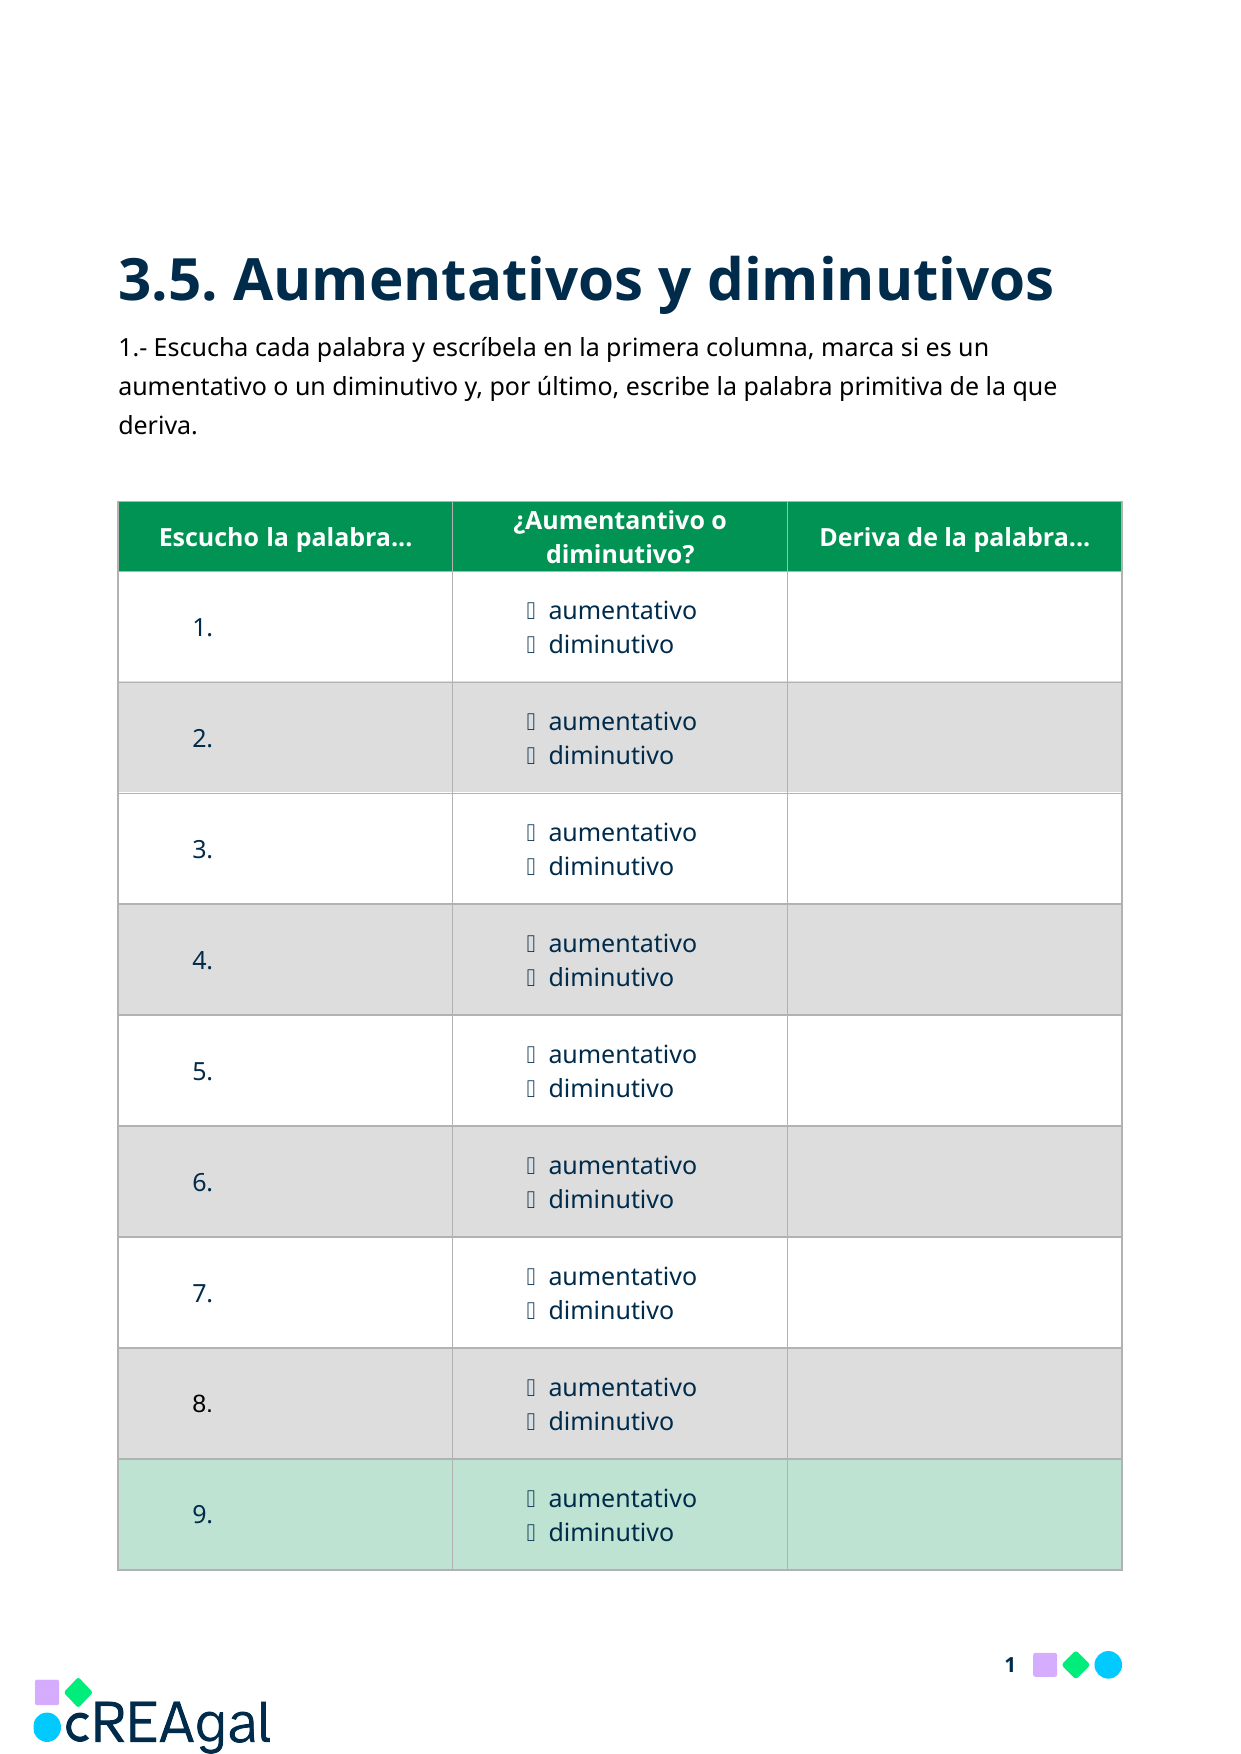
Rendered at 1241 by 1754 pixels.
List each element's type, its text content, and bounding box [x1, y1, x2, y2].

table_cell [788, 683, 1121, 792]
table_cell [788, 1127, 1121, 1236]
table_cell 9. [119, 1460, 452, 1569]
table_cell c aumentativo c diminutivo [453, 572, 787, 681]
text 1.- Escucha cada palabra y escríbela en la primera columna, marca si es un aumentativo o un diminutivo y, por último, escribe la palabra primitiva de la que deriva. [118, 329, 1122, 442]
table_cell [788, 905, 1121, 1014]
table_cell [788, 572, 1121, 681]
table_cell [788, 794, 1121, 903]
table_header Deriva de la palabra... [788, 502, 1121, 571]
table_header ¿Aumentantivo o diminutivo? [453, 502, 787, 571]
table_cell [788, 1349, 1121, 1458]
picture [33, 1678, 270, 1754]
table_cell 8. [119, 1349, 452, 1458]
table_cell 7. [119, 1238, 452, 1347]
table_header Escucho la palabra... [119, 502, 452, 571]
table_cell c aumentativo c diminutivo [453, 1460, 787, 1569]
table_cell c aumentativo c diminutivo [453, 905, 787, 1014]
table_cell 4. [119, 905, 452, 1014]
table_cell 5. [119, 1016, 452, 1125]
table_cell 3. [119, 794, 452, 903]
table_cell [788, 1238, 1121, 1347]
table_cell c aumentativo c diminutivo [453, 1349, 787, 1458]
table_cell 6. [119, 1127, 452, 1236]
table_cell [788, 1460, 1121, 1569]
table_cell c aumentativo c diminutivo [453, 1238, 787, 1347]
table_cell c aumentativo c diminutivo [453, 1127, 787, 1236]
table_cell 1. [119, 572, 452, 681]
table_cell c aumentativo c diminutivo [453, 794, 787, 903]
table_cell [788, 1016, 1121, 1125]
subtitle 3.5. Aumentativos y diminutivos [118, 238, 1122, 318]
table_cell c aumentativo c diminutivo [453, 683, 787, 792]
table_cell 2. [119, 683, 452, 792]
table_cell c aumentativo c diminutivo [453, 1016, 787, 1125]
